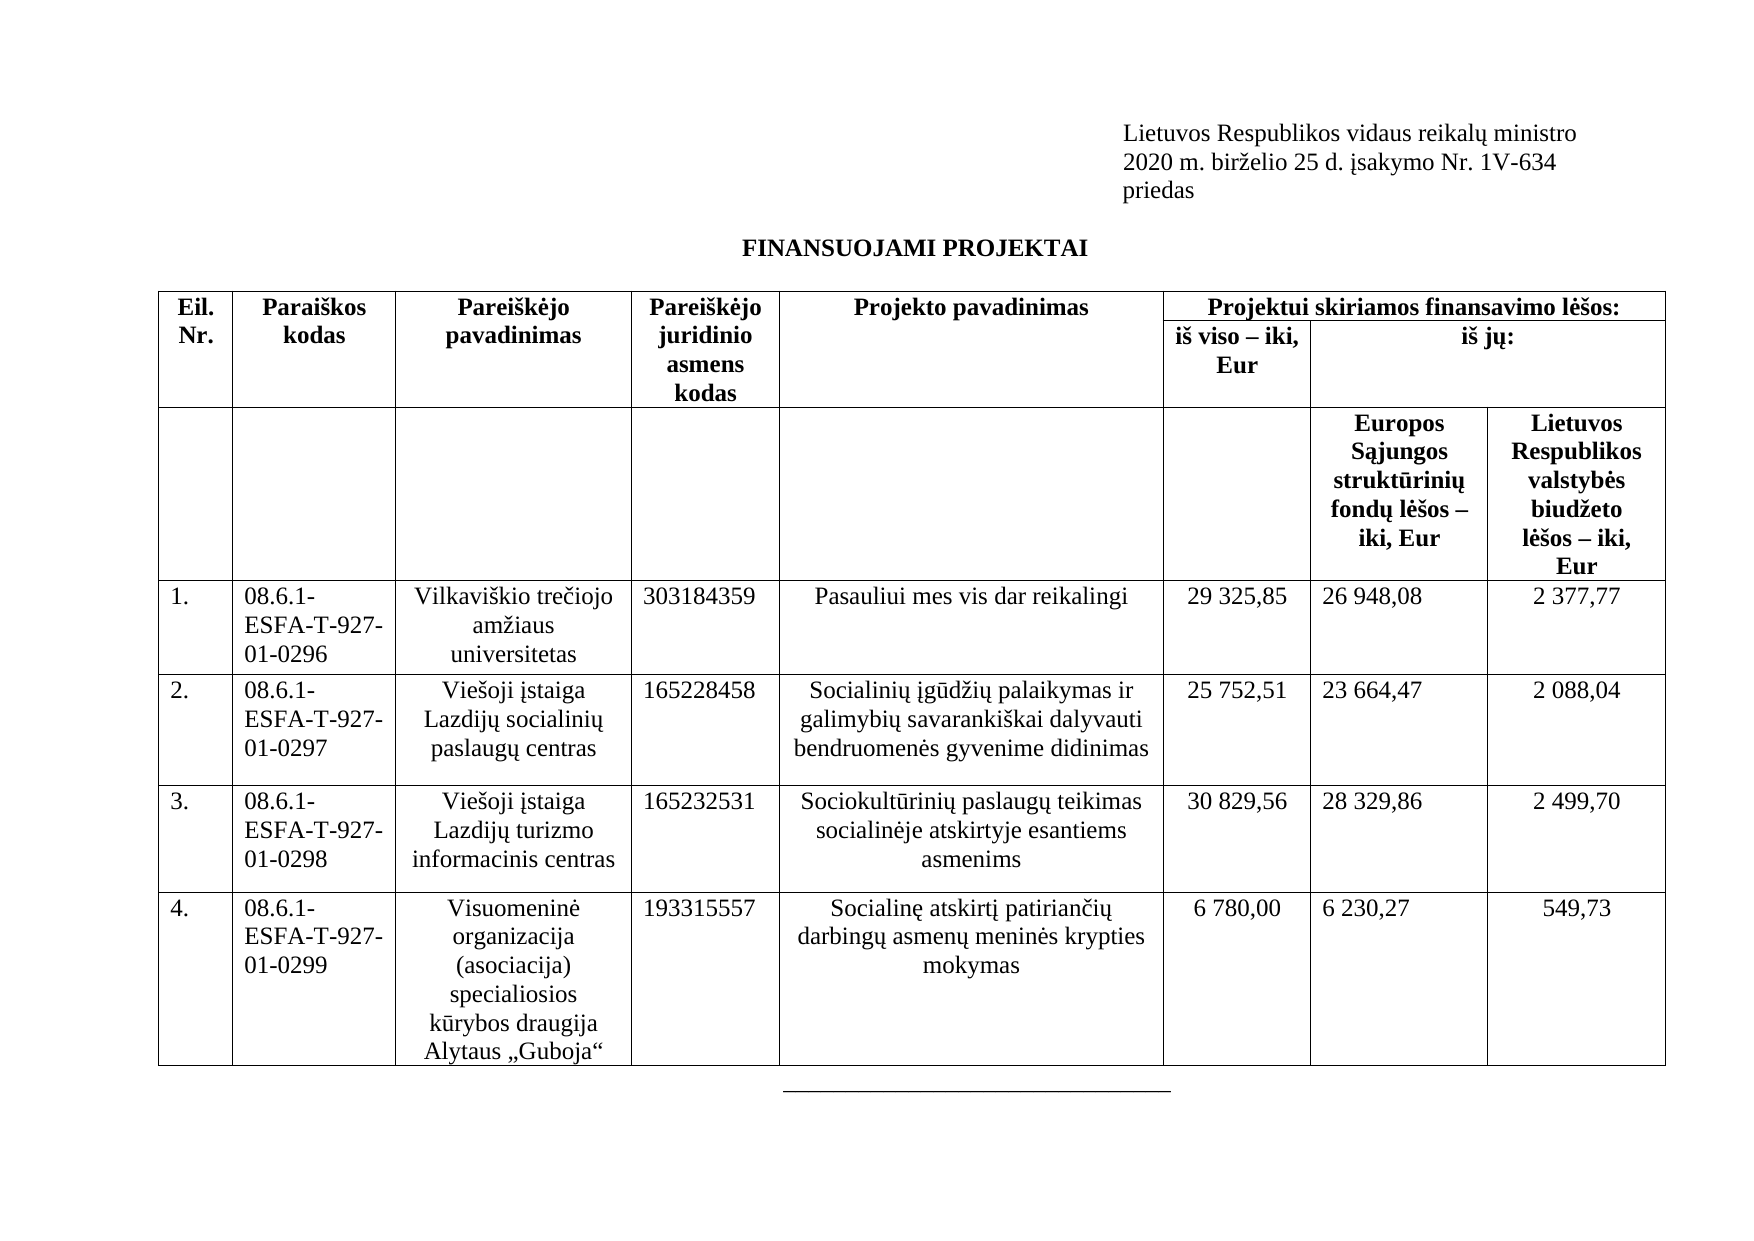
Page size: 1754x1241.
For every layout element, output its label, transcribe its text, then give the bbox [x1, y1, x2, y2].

table_cell 25 752,51 [1164, 675, 1310, 785]
table_header Pareiškėjo pavadinimas [396, 292, 631, 407]
table_header Pareiškėjo juridinio asmens kodas [632, 292, 779, 407]
table_cell 23 664,47 [1311, 675, 1487, 785]
table_cell 193315557 [632, 893, 779, 1065]
table_header Projekto pavadinimas [780, 292, 1163, 407]
table_cell 2 088,04 [1488, 675, 1665, 785]
table_cell [1164, 408, 1310, 580]
table_cell 549,73 [1488, 893, 1665, 1065]
table_cell 303184359 [632, 581, 779, 674]
table_cell Lietuvos Respublikos valstybės biudžeto lėšos – iki, Eur [1488, 408, 1665, 580]
table_cell Viešoji įstaiga Lazdijų turizmo informacinis centras [396, 786, 631, 892]
text priedas [1122, 176, 1683, 204]
table_cell 2 377,77 [1488, 581, 1665, 674]
table_cell Pasauliui mes vis dar reikalingi [780, 581, 1163, 674]
table_cell 30 829,56 [1164, 786, 1310, 892]
table_cell Europos Sąjungos struktūrinių fondų lėšos – iki, Eur [1311, 408, 1487, 580]
text Lietuvos Respublikos vidaus reikalų ministro [148, 118, 1683, 147]
table_cell 6 230,27 [1311, 893, 1487, 1065]
text FINANSUOJAMI PROJEKTAI [148, 233, 1683, 262]
table_header Paraiškos kodas [233, 292, 395, 407]
table_cell Visuomeninė organizacija (asociacija) specialiosios kūrybos draugija Alytaus „Guboja“ [396, 893, 631, 1065]
table_cell iš jų: [1311, 321, 1665, 407]
table_cell 2. [159, 675, 232, 785]
table_cell Sociokultūrinių paslaugų teikimas socialinėje atskirtyje esantiems asmenims [780, 786, 1163, 892]
table_cell [233, 408, 395, 580]
table_cell [396, 408, 631, 580]
table_cell 165232531 [632, 786, 779, 892]
table_cell 28 329,86 [1311, 786, 1487, 892]
table_cell 6 780,00 [1164, 893, 1310, 1065]
table_cell 08.6.1-ESFA-T-927-01-0299 [233, 893, 395, 1065]
table_header Eil. Nr. [159, 292, 232, 407]
table_cell iš viso – iki, Eur [1164, 321, 1310, 407]
table_cell 165228458 [632, 675, 779, 785]
table_cell 08.6.1-ESFA-T-927-01-0297 [233, 675, 395, 785]
text _______________________________ [148, 1066, 1683, 1095]
table_cell 26 948,08 [1311, 581, 1487, 674]
table_header Projektui skiriamos finansavimo lėšos: [1164, 292, 1665, 320]
table_cell [780, 408, 1163, 580]
table_cell 4. [159, 893, 232, 1065]
table_cell 08.6.1-ESFA-T-927-01-0296 [233, 581, 395, 674]
table_cell 29 325,85 [1164, 581, 1310, 674]
table_cell 08.6.1-ESFA-T-927-01-0298 [233, 786, 395, 892]
table_cell Socialinę atskirtį patiriančių darbingų asmenų meninės krypties mokymas [780, 893, 1163, 1065]
table_cell 1. [159, 581, 232, 674]
table_cell [159, 408, 232, 580]
table_cell [632, 408, 779, 580]
table_cell Socialinių įgūdžių palaikymas ir galimybių savarankiškai dalyvauti bendruomenės gyvenime didinimas [780, 675, 1163, 785]
table_cell Vilkaviškio trečiojo amžiaus universitetas [396, 581, 631, 674]
table_cell 3. [159, 786, 232, 892]
text 2020 m. birželio 25 d. įsakymo Nr. 1V-634 [148, 147, 1683, 176]
table_cell 2 499,70 [1488, 786, 1665, 892]
table_cell Viešoji įstaiga Lazdijų socialinių paslaugų centras [396, 675, 631, 785]
